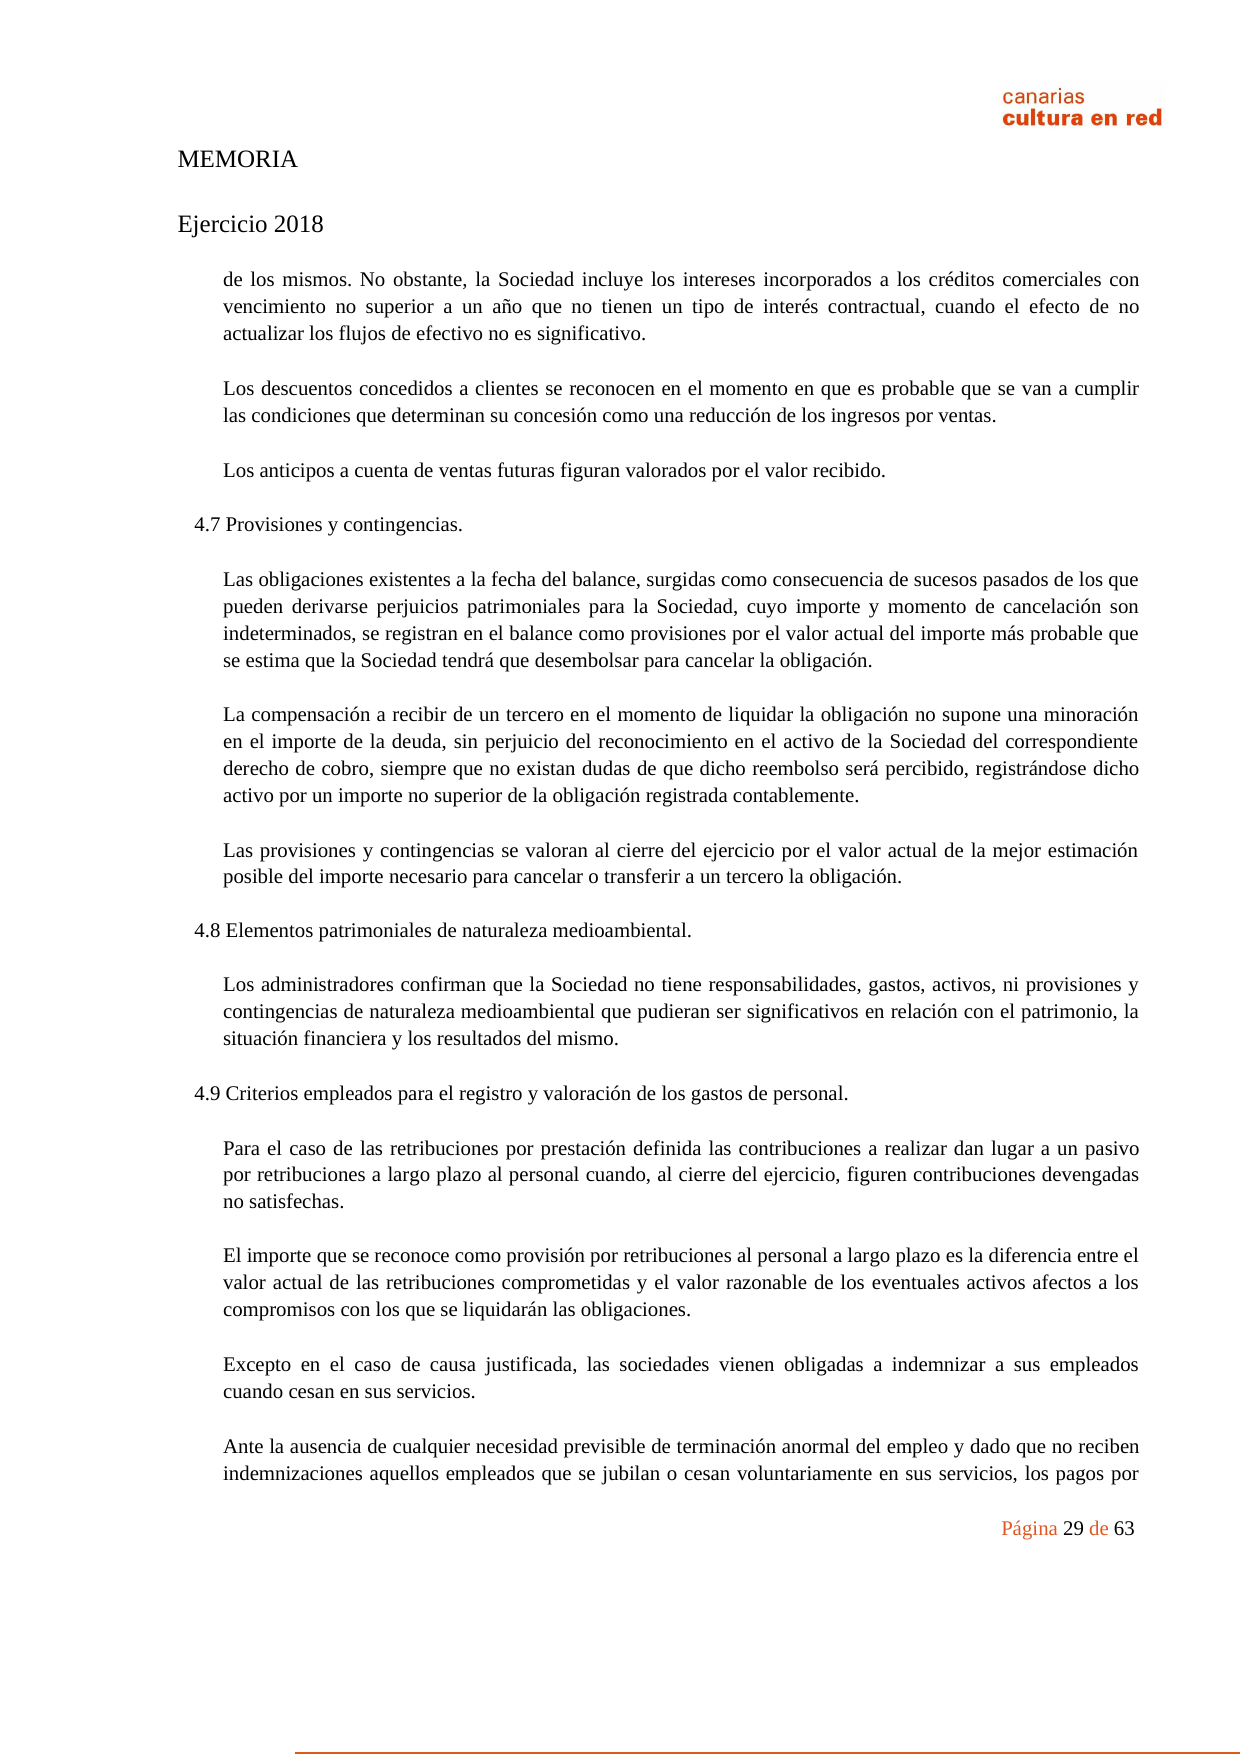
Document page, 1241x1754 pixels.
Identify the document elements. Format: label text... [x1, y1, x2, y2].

text El importe que se reconoce como provisión por retribuciones al personal a largo plazo es la diferencia entre el valor actual de las retribuciones comprometidas y el valor razonable de los eventuales activos afectos a los compromisos con los que se liquidarán las obligaciones. [223, 1243, 1141, 1321]
text de los mismos. No obstante, la Sociedad incluye los intereses incorporados a los créditos comerciales con vencimiento no superior a un año que no tienen un tipo de interés contractual, cuando el efecto de no actualizar los flujos de efectivo no es significativo. [223, 267, 1141, 345]
text Para el caso de las retribuciones por prestación definida las contribuciones a realizar dan lugar a un pasivo por retribuciones a largo plazo al personal cuando, al cierre del ejercicio, figuren contribuciones devengadas no satisfechas. [223, 1136, 1141, 1213]
text Los administradores confirman que la Sociedad no tiene responsabilidades, gastos, activos, ni provisiones y contingencias de naturaleza medioambiental que pudieran ser significativos en relación con el patrimonio, la situación financiera y los resultados del mismo. [223, 972, 1141, 1050]
text Ante la ausencia de cualquier necesidad previsible de terminación anormal del empleo y dado que no reciben indemnizaciones aquellos empleados que se jubilan o cesan voluntariamente en sus servicios, los pagos por [223, 1434, 1141, 1484]
text Las provisiones y contingencias se valoran al cierre del ejercicio por el valor actual de la mejor estimación posible del importe necesario para cancelar o transferir a un tercero la obligación. [223, 837, 1141, 888]
text 4.9 Criterios empleados para el registro y valoración de los gastos de personal. [194, 1081, 1155, 1105]
text Excepto en el caso de causa justificada, las sociedades vienen obligadas a indemnizar a sus empleados cuando cesan en sus servicios. [223, 1352, 1141, 1403]
text Los descuentos concedidos a clientes se reconocen en el momento en que es probable que se van a cumplir las condiciones que determinan su concesión como una reducción de los ingresos por ventas. [223, 376, 1141, 427]
text 4.7 Provisiones y contingencias. [194, 512, 1155, 536]
text 4.8 Elementos patrimoniales de naturaleza medioambiental. [194, 917, 1155, 942]
text Las obligaciones existentes a la fecha del balance, surgidas como consecuencia de sucesos pasados de los que pueden derivarse perjuicios patrimoniales para la Sociedad, cuyo importe y momento de cancelación son indeterminados, se registran en el balance como provisiones por el valor actual del importe más probable que se estima que la Sociedad tendrá que desembolsar para cancelar la obligación. [223, 567, 1141, 672]
text La compensación a recibir de un tercero en el momento de liquidar la obligación no supone una minoración en el importe de la deuda, sin perjuicio del reconocimiento en el activo de la Sociedad del correspondiente derecho de cobro, siempre que no existan dudas de que dicho reembolso será percibido, registrándose dicho activo por un importe no superior de la obligación registrada contablemente. [223, 702, 1141, 807]
text Los anticipos a cuenta de ventas futuras figuran valorados por el valor recibido. [223, 457, 1141, 482]
